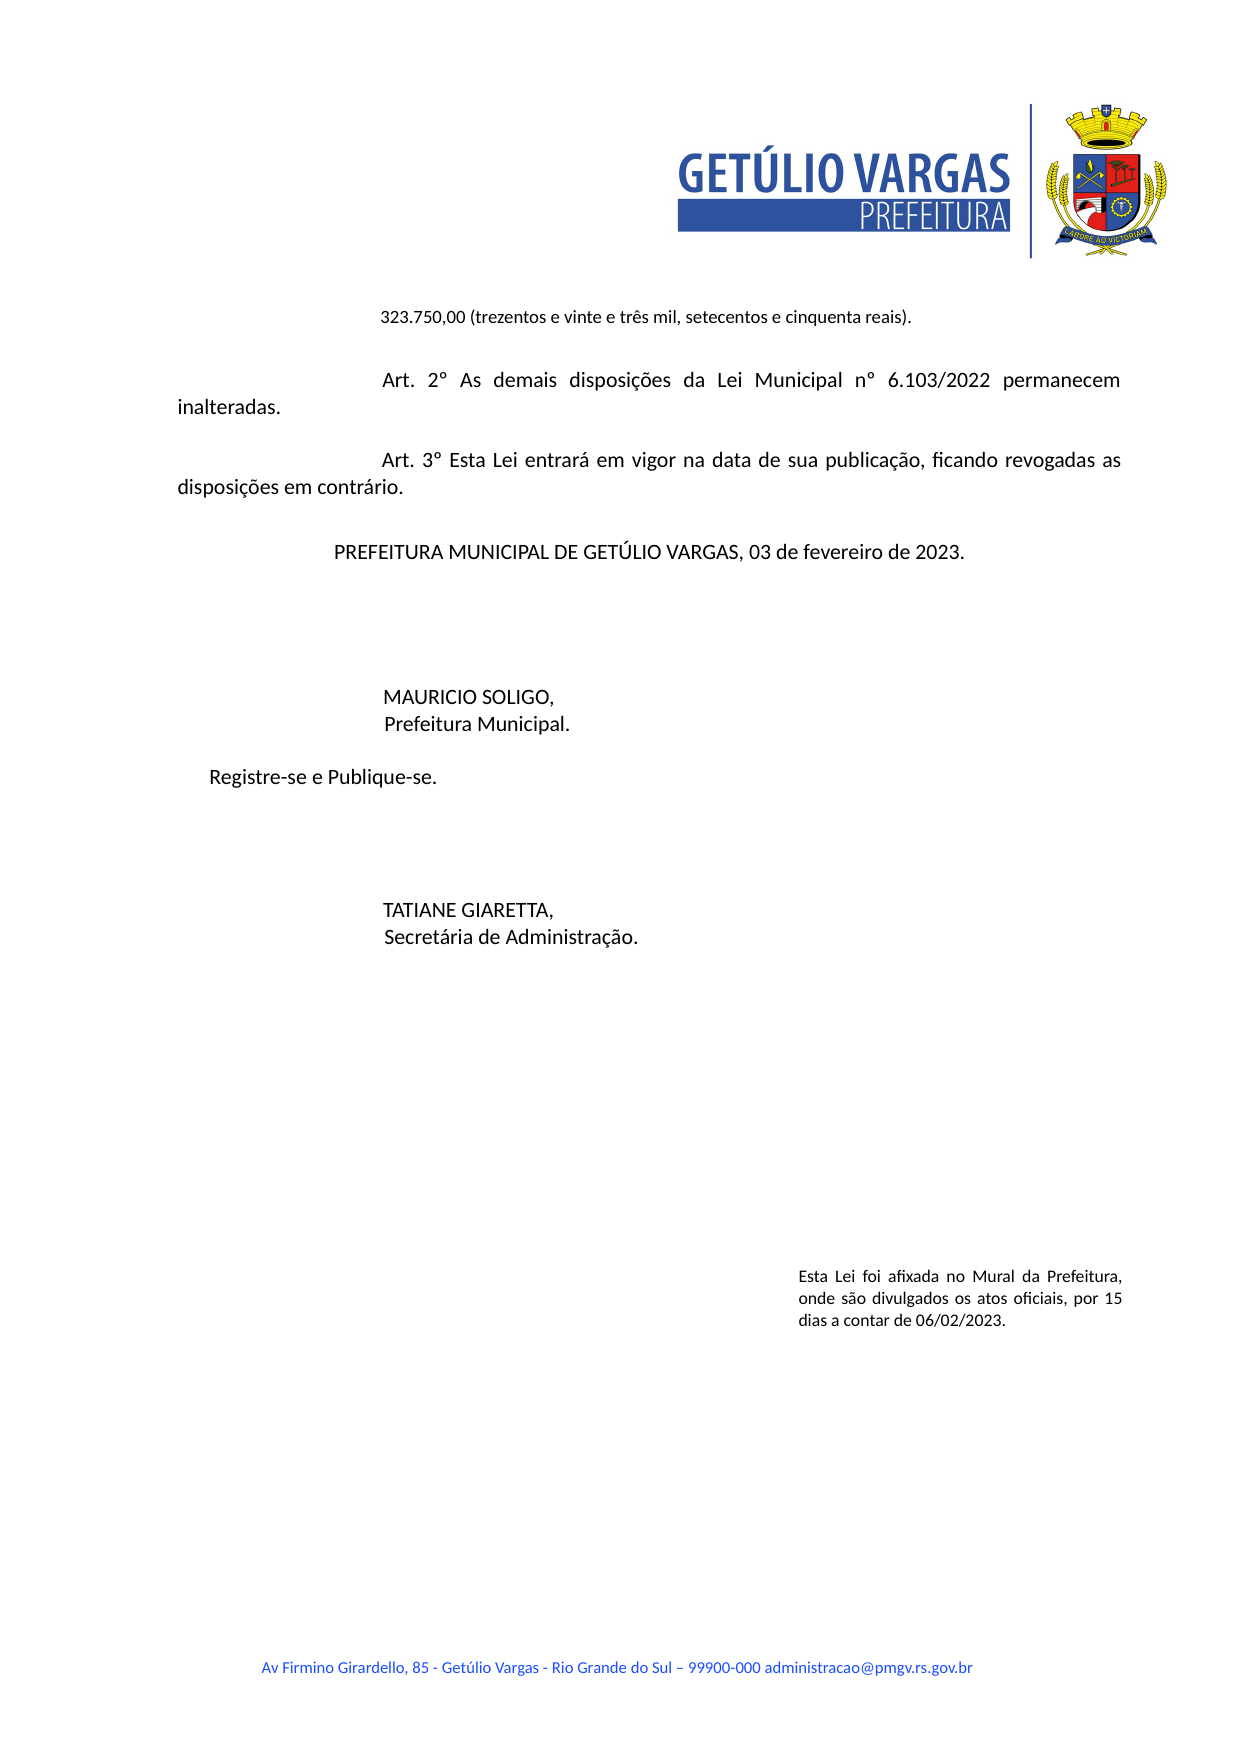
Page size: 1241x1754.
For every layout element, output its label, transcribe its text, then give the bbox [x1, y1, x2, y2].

text 323.750,00 (trezentos e vinte e três mil, setecentos e cinquenta reais). [380, 305, 1123, 328]
text Prefeitura Municipal. [3, 710, 1123, 737]
text MAURICIO SOLIGO, [1, 683, 1123, 710]
text Art. 3º Esta Lei entrará em vigor na data de sua publicação, ficando revogadas as disposições em contrário. [177, 446, 1123, 500]
text Art. 2º As demais disposições da Lei Municipal nº 6.103/2022 permanecem inalteradas. [177, 366, 1122, 420]
text Secretária de Administração. [0, 923, 1123, 950]
text TATIANE GIARETTA, [0, 897, 1123, 923]
text PREFEITURA MUNICIPAL DE GETÚLIO VARGAS, 03 de fevereiro de 2023. [177, 511, 1122, 565]
text Registre-se e Publique-se. [0, 763, 1122, 790]
text Esta Lei foi afixada no Mural da Prefeitura, onde são divulgados os atos oficiais, por 15 dias a contar de 06/02/2023. [798, 1265, 1123, 1330]
